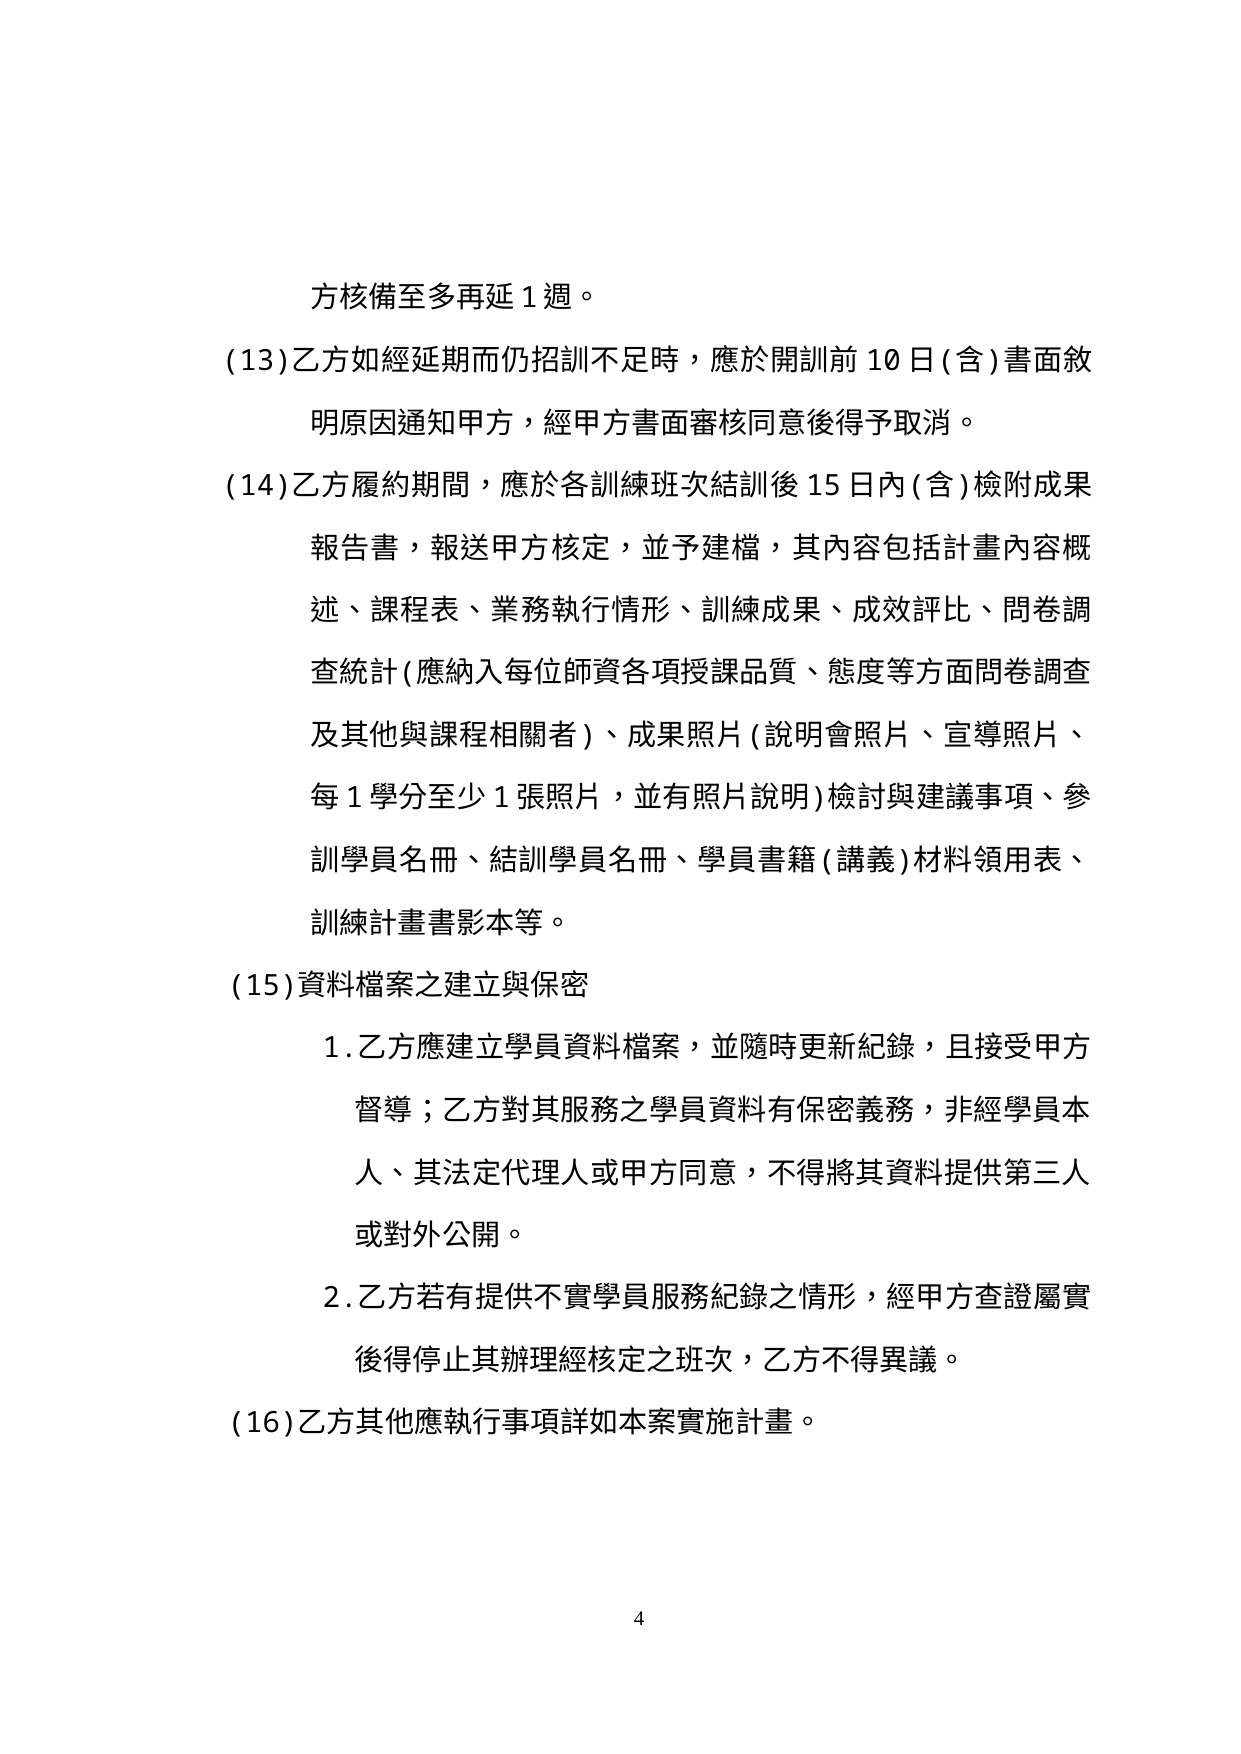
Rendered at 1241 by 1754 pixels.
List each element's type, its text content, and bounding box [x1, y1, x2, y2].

list 資料檔案之建立與保密 [227, 941, 1092, 1004]
list 方核備至多再延1週。 [222, 254, 1092, 316]
list 乙方履約期間，應於各訓練班次結訓後15日內(含)檢附成果報告書，報送甲方核定，並予建檔，其內容包括計畫內容概述、課程表、業務執行情形、訓練成果、成效評比、問卷調查統計(應納入每位師資各項授課品質、態度等方面問卷調查及其他與課程相關者)、成果照片(說明會照片、宣導照片、每1學分至少1張照片，並有照片說明)檢討與建議事項、參訓學員名冊、結訓學員名冊、學員書籍(講義)材料領用表、訓練計畫書影本等。 [222, 441, 1092, 941]
list 乙方應建立學員資料檔案，並隨時更新紀錄，且接受甲方督導；乙方對其服務之學員資料有保密義務，非經學員本人、其法定代理人或甲方同意，不得將其資料提供第三人或對外公開。 [322, 1004, 1092, 1254]
list 乙方其他應執行事項詳如本案實施計畫。 [227, 1379, 1092, 1441]
list 乙方若有提供不實學員服務紀錄之情形，經甲方查證屬實後得停止其辦理經核定之班次，乙方不得異議。 [322, 1254, 1092, 1379]
list 乙方如經延期而仍招訓不足時，應於開訓前10日(含)書面敘明原因通知甲方，經甲方書面審核同意後得予取消。 [222, 316, 1092, 441]
